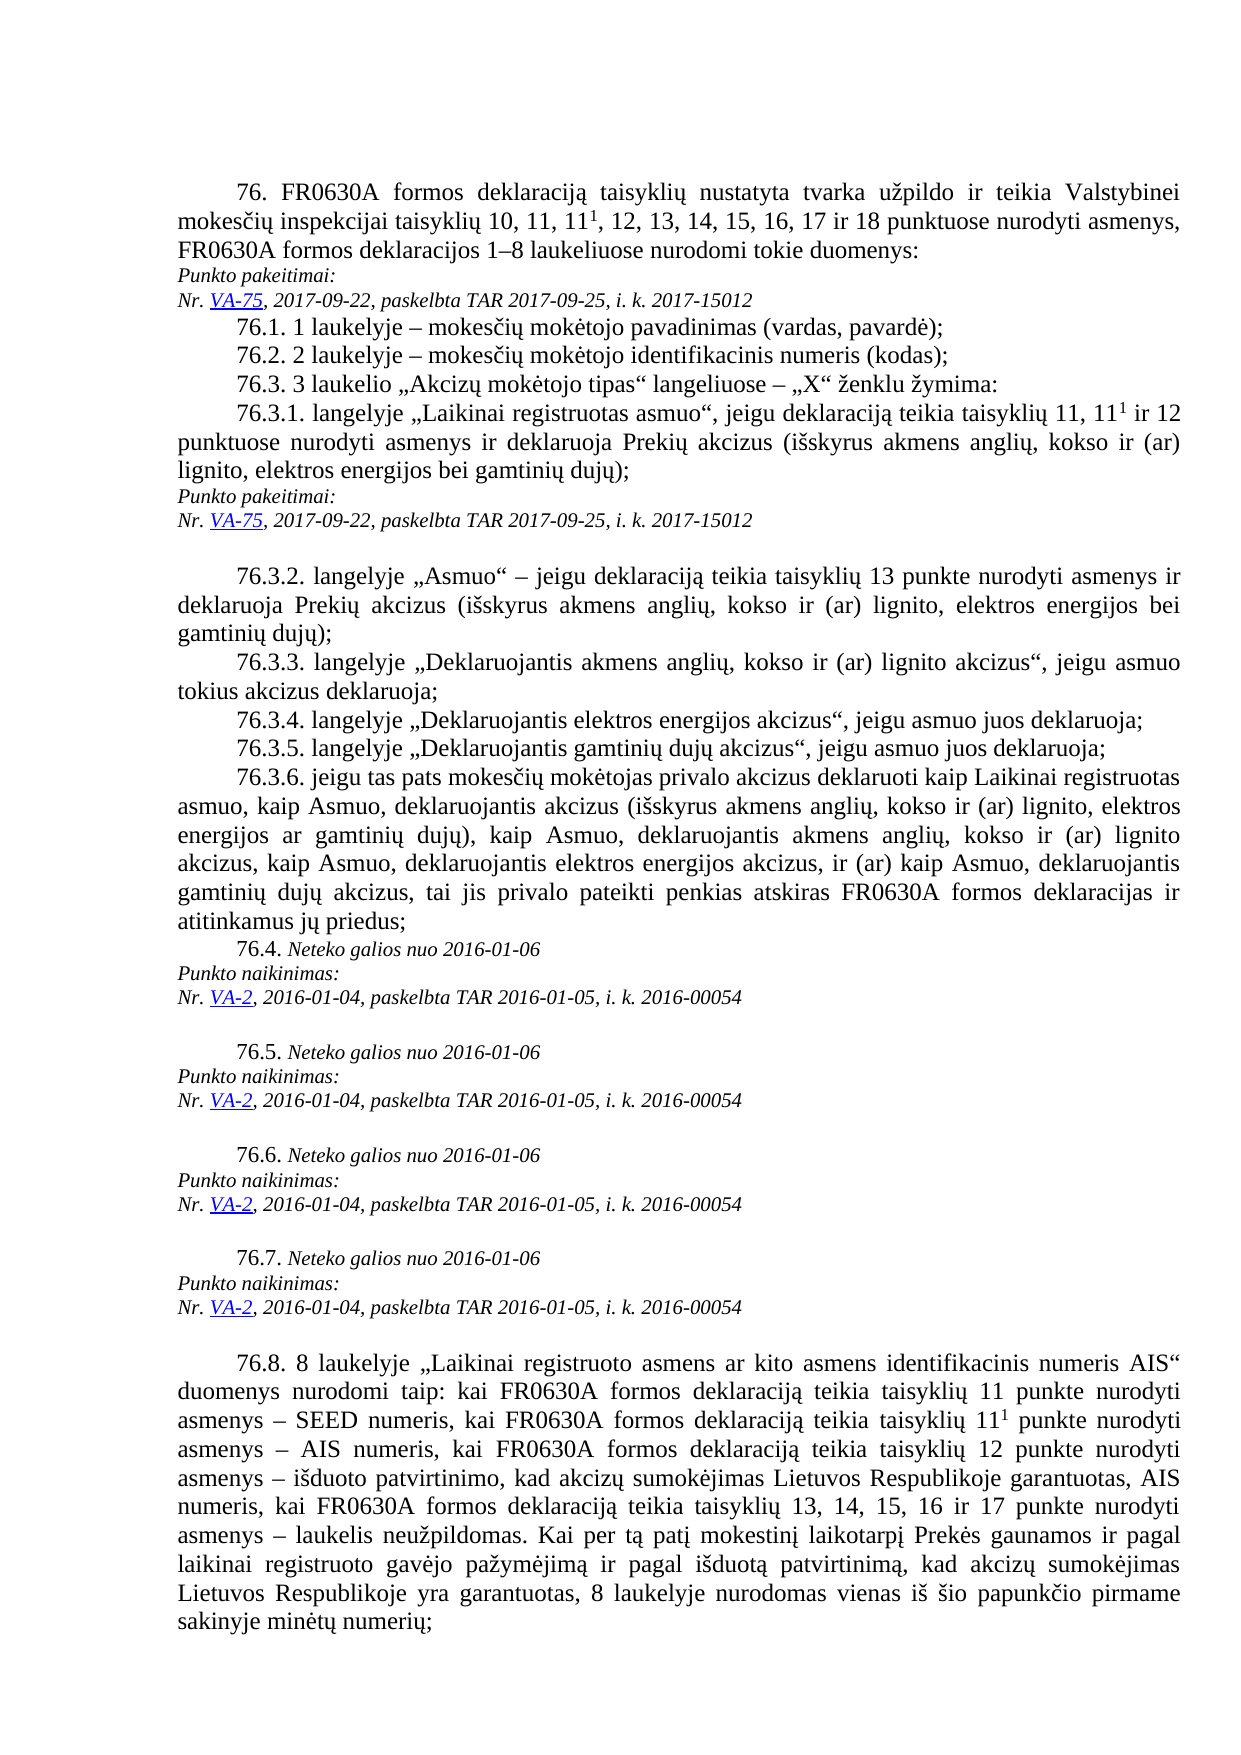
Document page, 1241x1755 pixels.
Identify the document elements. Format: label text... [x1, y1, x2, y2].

text Punkto naikinimas: [177, 1064, 1181, 1088]
text Nr. VA-2, 2016-01-04, paskelbta TAR 2016-01-05, i. k. 2016-00054 [177, 1295, 1181, 1319]
text Punkto pakeitimai: [177, 484, 1181, 508]
text 76.7. Neteko galios nuo 2016-01-06 [177, 1244, 1181, 1271]
text Punkto naikinimas: [177, 1167, 1181, 1192]
text Punkto naikinimas: [177, 1271, 1181, 1295]
text 76.3.6. jeigu tas pats mokesčių mokėtojas privalo akcizus deklaruoti kaip Laikinai registruotas asmuo, kaip Asmuo, deklaruojantis akcizus (išskyrus akmens anglių, kokso ir (ar) lignito, elektros energijos ar gamtinių dujų), kaip Asmuo, deklaruojantis akmens anglių, kokso ir (ar) lignito akcizus, kaip Asmuo, deklaruojantis elektros energijos akcizus, ir (ar) kaip Asmuo, deklaruojantis gamtinių dujų akcizus, tai jis privalo pateikti penkias atskiras FR0630A formos deklaracijas ir atitinkamus jų priedus; [177, 762, 1181, 935]
text Nr. VA-2, 2016-01-04, paskelbta TAR 2016-01-05, i. k. 2016-00054 [177, 985, 1181, 1009]
text 76.2. 2 laukelyje – mokesčių mokėtojo identifikacinis numeris (kodas); [177, 340, 1181, 369]
text 76.3.1. langelyje „Laikinai registruotas asmuo“, jeigu deklaraciją teikia taisyklių 11, 111 ir 12 punktuose nurodyti asmenys ir deklaruoja Prekių akcizus (išskyrus akmens anglių, kokso ir (ar) lignito, elektros energijos bei gamtinių dujų); [177, 398, 1181, 484]
text 76.4. Neteko galios nuo 2016-01-06 [177, 935, 1181, 961]
text Nr. VA-2, 2016-01-04, paskelbta TAR 2016-01-05, i. k. 2016-00054 [177, 1192, 1181, 1216]
text 76.3. 3 laukelio „Akcizų mokėtojo tipas“ langeliuose – „X“ ženklu žymima: [177, 369, 1181, 398]
text 76.3.5. langelyje „Deklaruojantis gamtinių dujų akcizus“, jeigu asmuo juos deklaruoja; [177, 733, 1181, 762]
text Punkto naikinimas: [177, 961, 1181, 985]
text Nr. VA-75, 2017-09-22, paskelbta TAR 2017-09-25, i. k. 2017-15012 [177, 508, 1181, 532]
text 76.5. Neteko galios nuo 2016-01-06 [177, 1038, 1181, 1064]
text 76.3.3. langelyje „Deklaruojantis akmens anglių, kokso ir (ar) lignito akcizus“, jeigu asmuo tokius akcizus deklaruoja; [177, 647, 1181, 705]
text 76.6. Neteko galios nuo 2016-01-06 [177, 1141, 1181, 1167]
text 76.3.4. langelyje „Deklaruojantis elektros energijos akcizus“, jeigu asmuo juos deklaruoja; [177, 705, 1181, 733]
text 76.1. 1 laukelyje – mokesčių mokėtojo pavadinimas (vardas, pavardė); [177, 312, 1181, 340]
text Nr. VA-2, 2016-01-04, paskelbta TAR 2016-01-05, i. k. 2016-00054 [177, 1088, 1181, 1112]
text 76.3.2. langelyje „Asmuo“ – jeigu deklaraciją teikia taisyklių 13 punkte nurodyti asmenys ir deklaruoja Prekių akcizus (išskyrus akmens anglių, kokso ir (ar) lignito, elektros energijos bei gamtinių dujų); [177, 561, 1181, 647]
text Nr. VA-75, 2017-09-22, paskelbta TAR 2017-09-25, i. k. 2017-15012 [177, 287, 1181, 312]
text Punkto pakeitimai: [177, 263, 1181, 287]
text 76.8. 8 laukelyje „Laikinai registruoto asmens ar kito asmens identifikacinis numeris AIS“ duomenys nurodomi taip: kai FR0630A formos deklaraciją teikia taisyklių 11 punkte nurodyti asmenys – SEED numeris, kai FR0630A formos deklaraciją teikia taisyklių 111 punkte nurodyti asmenys ‒ AIS numeris, kai FR0630A formos deklaraciją teikia taisyklių 12 punkte nurodyti asmenys – išduoto patvirtinimo, kad akcizų sumokėjimas Lietuvos Respublikoje garantuotas, AIS numeris, kai FR0630A formos deklaraciją teikia taisyklių 13, 14, 15, 16 ir 17 punkte nurodyti asmenys – laukelis neužpildomas. Kai per tą patį mokestinį laikotarpį Prekės gaunamos ir pagal laikinai registruoto gavėjo pažymėjimą ir pagal išduotą patvirtinimą, kad akcizų sumokėjimas Lietuvos Respublikoje yra garantuotas, 8 laukelyje nurodomas vienas iš šio papunkčio pirmame sakinyje minėtų numerių; [177, 1348, 1181, 1635]
text 76. FR0630A formos deklaraciją taisyklių nustatyta tvarka užpildo ir teikia Valstybinei mokesčių inspekcijai taisyklių 10, 11, 111, 12, 13, 14, 15, 16, 17 ir 18 punktuose nurodyti asmenys, FR0630A formos deklaracijos 1–8 laukeliuose nurodomi tokie duomenys: [177, 177, 1181, 263]
